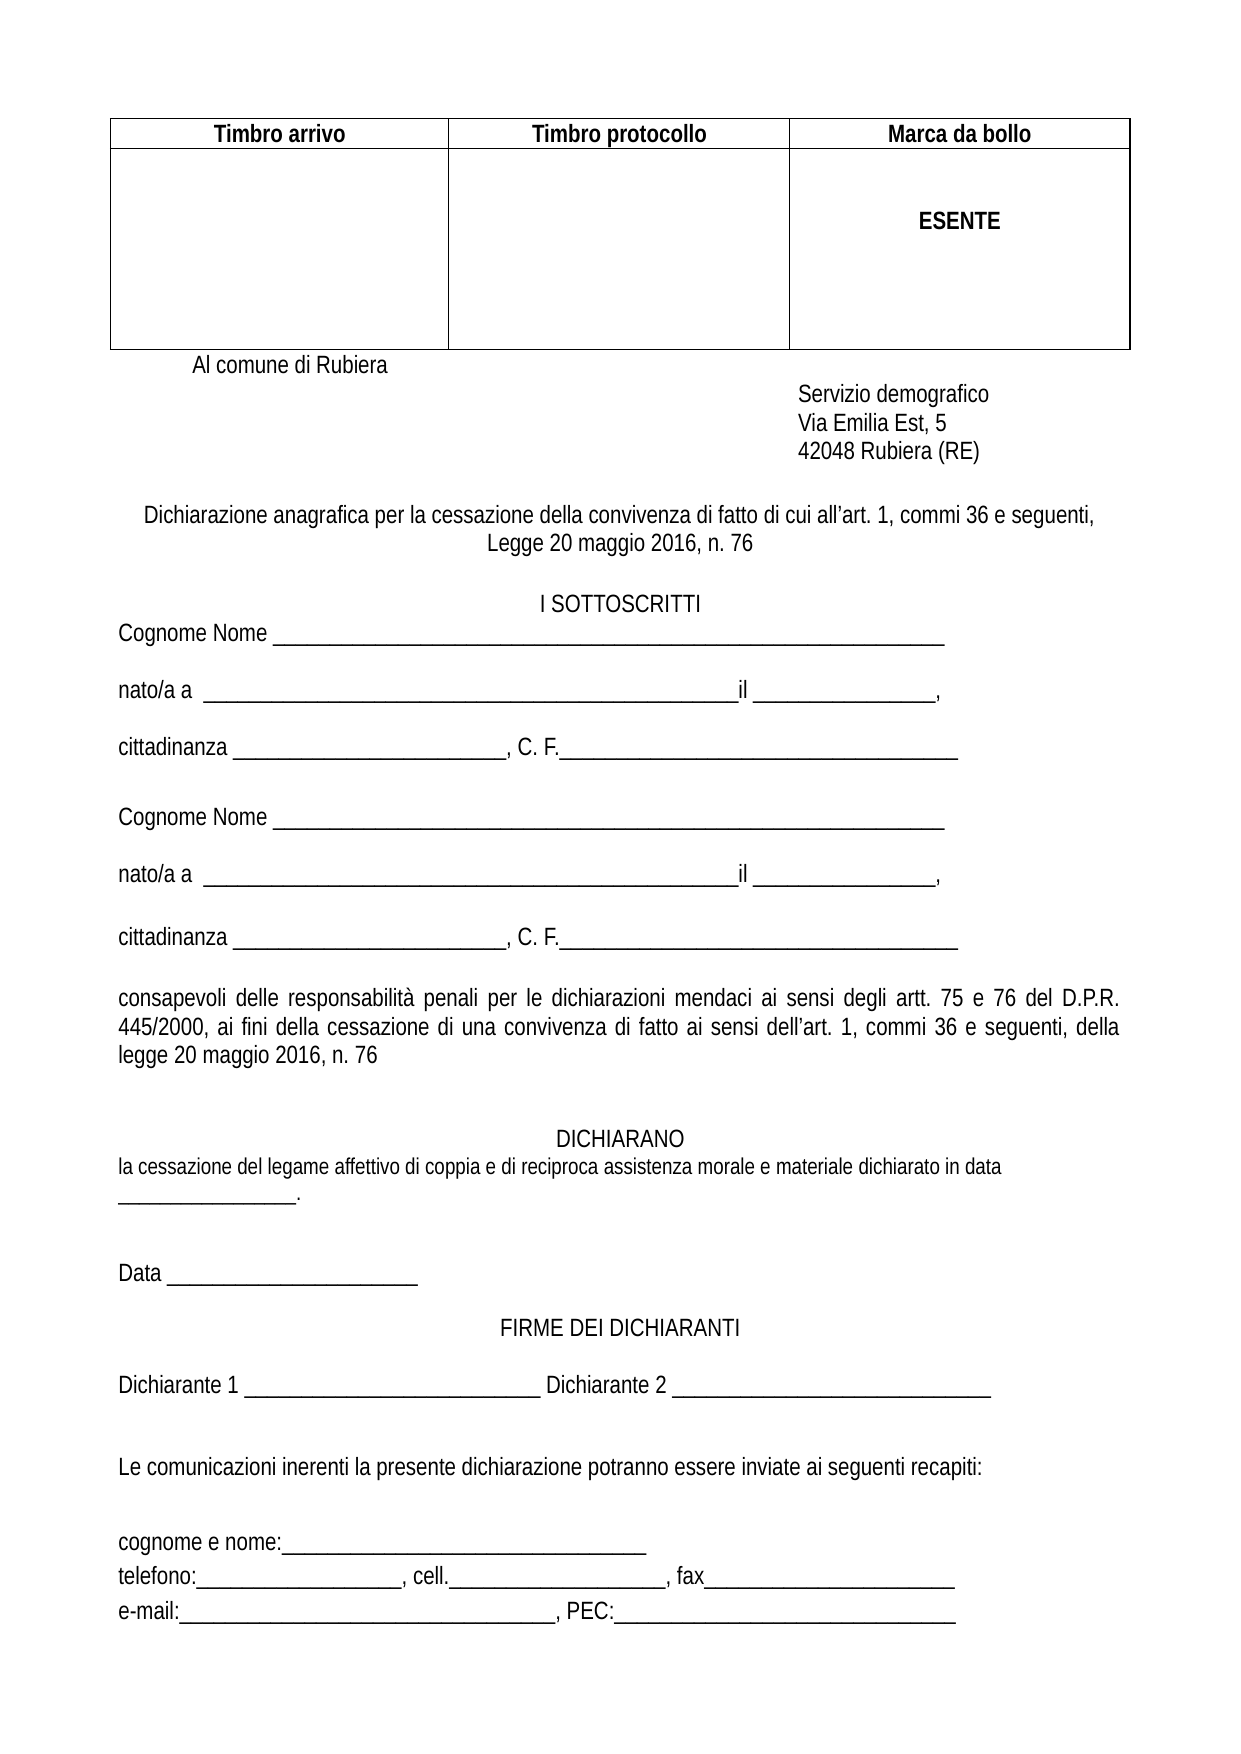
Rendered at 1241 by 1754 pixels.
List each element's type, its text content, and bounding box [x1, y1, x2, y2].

text cognome e nome:________________________________ [118, 1527, 1122, 1555]
table_cell ESENTE [790, 149, 1129, 349]
text consapevoli delle responsabilità penali per le dichiarazioni mendaci ai sensi degli artt. 75 e 76 del D.P.R. 445/2000, ai fini della cessazione di una convivenza di fatto ai sensi dell’art. 1, commi 36 e seguenti, della legge 20 maggio 2016, n. 76 [118, 983, 1122, 1069]
text Dichiarante 1 __________________________ Dichiarante 2 ____________________________ [118, 1370, 1122, 1399]
text Data ______________________ [118, 1258, 1122, 1287]
table_cell [111, 149, 448, 349]
text Servizio demografico [118, 379, 1122, 408]
table_header Timbro protocollo [449, 119, 789, 148]
table_header Timbro arrivo [111, 119, 448, 148]
text Al comune di Rubiera [118, 350, 1122, 379]
text cittadinanza ________________________, C. F.___________________________________ [118, 732, 1122, 761]
text DICHIARANO [118, 1124, 1122, 1153]
text Cognome Nome ___________________________________________________________ [118, 618, 1122, 646]
text I SOTTOSCRITTI [118, 589, 1122, 618]
text la cessazione del legame affettivo di coppia e di reciproca assistenza morale e materiale dichiarato in data _________________. [118, 1153, 1122, 1205]
text telefono:__________________, cell.___________________, fax______________________ [118, 1561, 1122, 1590]
table_cell [449, 149, 789, 349]
text Le comunicazioni inerenti la presente dichiarazione potranno essere inviate ai seguenti recapiti: [118, 1452, 1122, 1480]
text nato/a a _______________________________________________il ________________, [118, 859, 1122, 887]
text FIRME DEI DICHIARANTI [118, 1313, 1122, 1342]
text nato/a a _______________________________________________il ________________, [118, 675, 1122, 704]
text 42048 Rubiera (RE) [118, 436, 1122, 465]
text cittadinanza ________________________, C. F.___________________________________ [118, 922, 1122, 951]
text Cognome Nome ___________________________________________________________ [118, 802, 1122, 830]
text Via Emilia Est, 5 [118, 408, 1122, 436]
text e-mail:_________________________________, PEC:______________________________ [118, 1596, 1122, 1624]
text Dichiarazione anagrafica per la cessazione della convivenza di fatto di cui all’art. 1, commi 36 e seguenti, Legge 20 maggio 2016, n. 76 [118, 499, 1122, 557]
table_header Marca da bollo [790, 119, 1129, 148]
